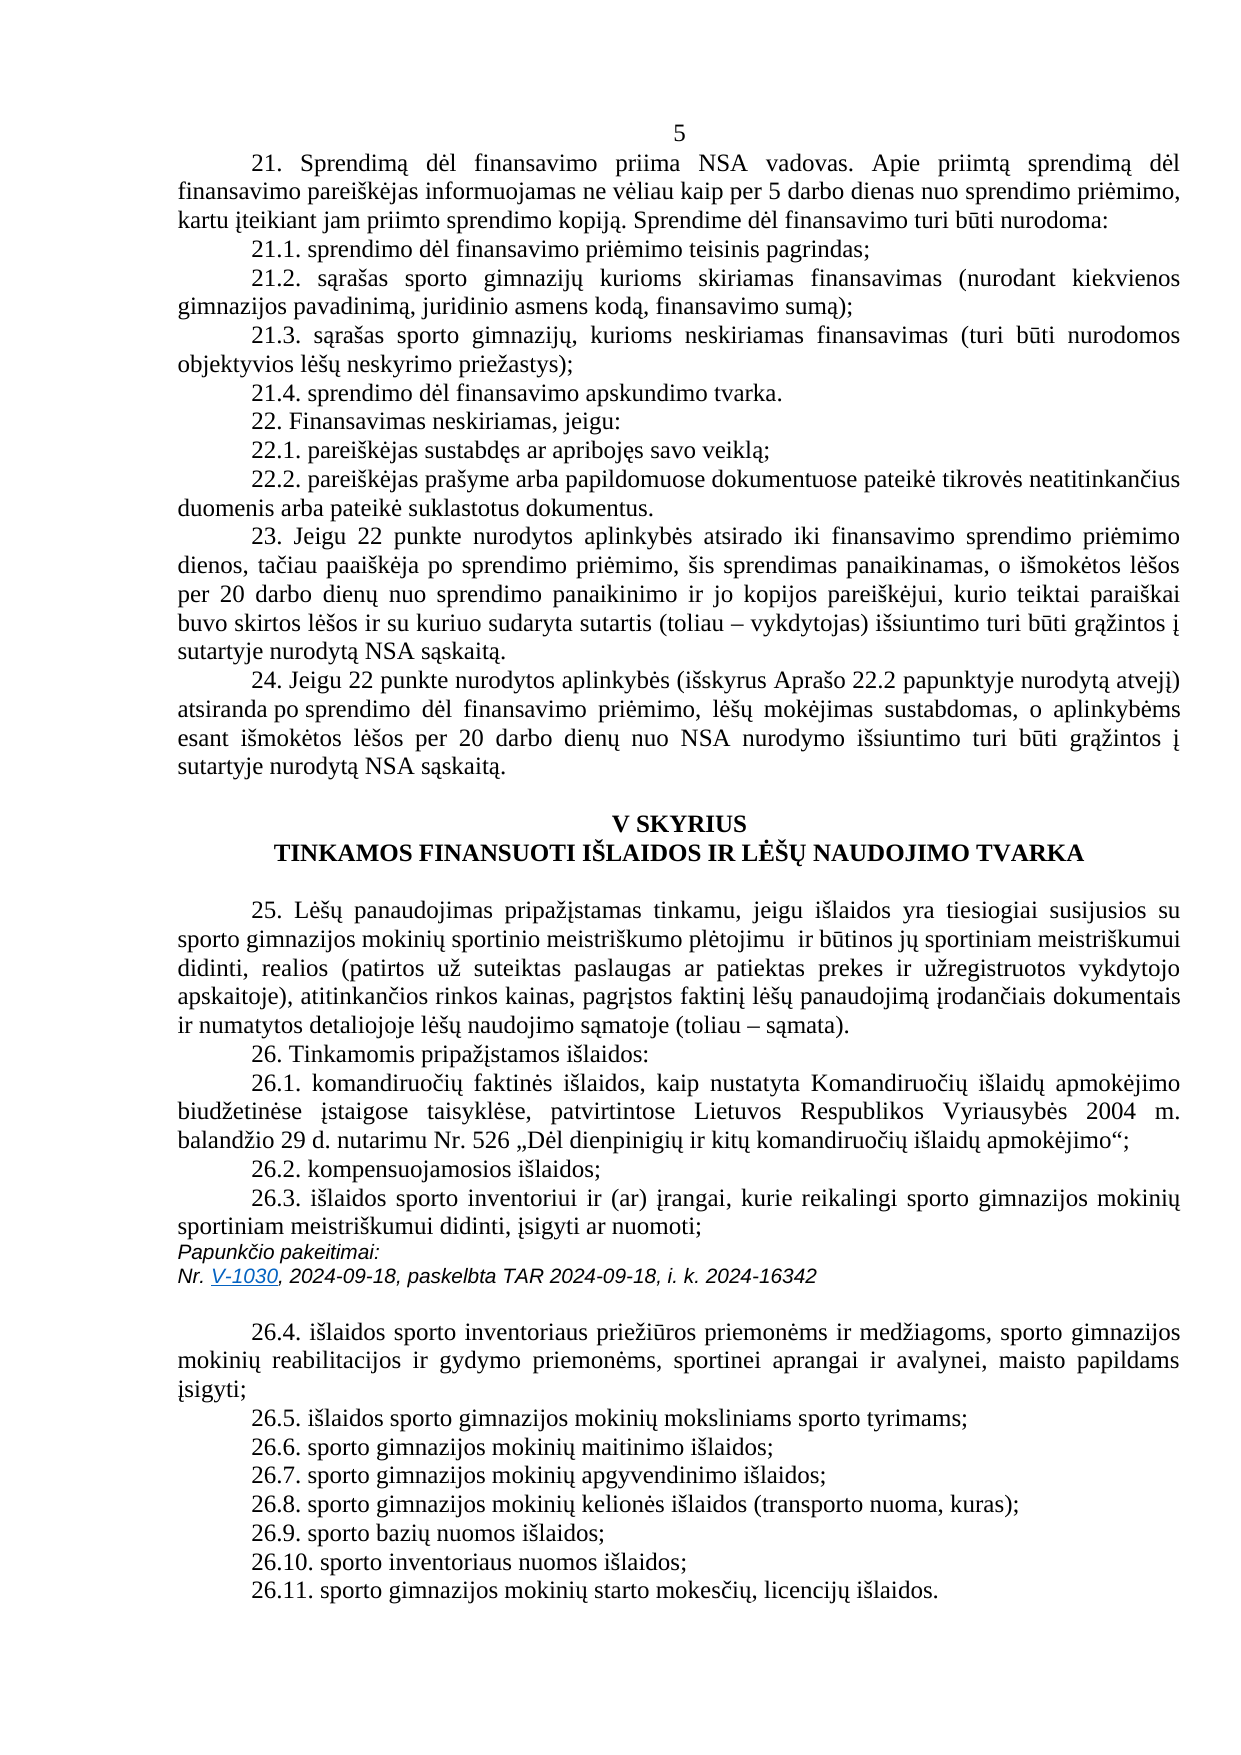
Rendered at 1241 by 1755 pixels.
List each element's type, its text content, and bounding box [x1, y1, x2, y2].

text 26.7. sporto gimnazijos mokinių apgyvendinimo išlaidos; [177, 1461, 1181, 1489]
text 21.4. sprendimo dėl finansavimo apskundimo tvarka. [177, 378, 1181, 406]
text 21. Sprendimą dėl finansavimo priima NSA vadovas. Apie priimtą sprendimą dėl finansavimo pareiškėjas informuojamas ne vėliau kaip per 5 darbo dienas nuo sprendimo priėmimo, kartu įteikiant jam priimto sprendimo kopiją. Sprendime dėl finansavimo turi būti nurodoma: [177, 148, 1181, 234]
text 26.5. išlaidos sporto gimnazijos mokinių moksliniams sporto tyrimams; [177, 1403, 1181, 1432]
text 21.1. sprendimo dėl finansavimo priėmimo teisinis pagrindas; [177, 234, 1181, 263]
text 25. Lėšų panaudojimas pripažįstamas tinkamu, jeigu išlaidos yra tiesiogiai susijusios su sporto gimnazijos mokinių sportinio meistriškumo plėtojimu ir būtinos jų sportiniam meistriškumui didinti, realios (patirtos už suteiktas paslaugas ar patiektas prekes ir užregistruotos vykdytojo apskaitoje), atitinkančios rinkos kainas, pagrįstos faktinį lėšų panaudojimą įrodančiais dokumentais ir numatytos detaliojoje lėšų naudojimo sąmatoje (toliau – sąmata). [177, 895, 1181, 1039]
text 26.9. sporto bazių nuomos išlaidos; [177, 1518, 1181, 1547]
text 22. Finansavimas neskiriamas, jeigu: [177, 406, 1181, 435]
text TINKAMOS FINANSUOTI IŠLAIDOS IR LĖŠŲ NAUDOJIMO TVARKA [177, 838, 1181, 866]
text 21.2. sąrašas sporto gimnazijų kurioms skiriamas finansavimas (nurodant kiekvienos gimnazijos pavadinimą, juridinio asmens kodą, finansavimo sumą); [177, 263, 1181, 320]
text V SKYRIUS [177, 809, 1181, 838]
text 26.10. sporto inventoriaus nuomos išlaidos; [177, 1547, 1181, 1576]
text Nr. V-1030, 2024-09-18, paskelbta TAR 2024-09-18, i. k. 2024-16342 [177, 1264, 1181, 1288]
text 21.3. sąrašas sporto gimnazijų, kurioms neskiriamas finansavimas (turi būti nurodomos objektyvios lėšų neskyrimo priežastys); [177, 320, 1181, 378]
text 26.6. sporto gimnazijos mokinių maitinimo išlaidos; [177, 1432, 1181, 1461]
text 26.8. sporto gimnazijos mokinių kelionės išlaidos (transporto nuoma, kuras); [177, 1489, 1181, 1518]
text 26.4. išlaidos sporto inventoriaus priežiūros priemonėms ir medžiagoms, sporto gimnazijos mokinių reabilitacijos ir gydymo priemonėms, sportinei aprangai ir avalynei, maisto papildams įsigyti; [177, 1317, 1181, 1403]
text 23. Jeigu 22 punkte nurodytos aplinkybės atsirado iki finansavimo sprendimo priėmimo dienos, tačiau paaiškėja po sprendimo priėmimo, šis sprendimas panaikinamas, o išmokėtos lėšos per 20 darbo dienų nuo sprendimo panaikinimo ir jo kopijos pareiškėjui, kurio teiktai paraiškai buvo skirtos lėšos ir su kuriuo sudaryta sutartis (toliau – vykdytojas) išsiuntimo turi būti grąžintos į sutartyje nurodytą NSA sąskaitą. [177, 521, 1181, 665]
text 26.2. kompensuojamosios išlaidos; [177, 1154, 1181, 1183]
text Papunkčio pakeitimai: [177, 1240, 1181, 1264]
text 22.1. pareiškėjas sustabdęs ar apribojęs savo veiklą; [177, 435, 1181, 464]
text 26. Tinkamomis pripažįstamos išlaidos: [177, 1039, 1181, 1068]
text 24. Jeigu 22 punkte nurodytos aplinkybės (išskyrus Aprašo 22.2 papunktyje nurodytą atvejį) atsiranda po sprendimo dėl finansavimo priėmimo, lėšų mokėjimas sustabdomas, o aplinkybėms esant išmokėtos lėšos per 20 darbo dienų nuo NSA nurodymo išsiuntimo turi būti grąžintos į sutartyje nurodytą NSA sąskaitą. [177, 665, 1181, 780]
text 26.11. sporto gimnazijos mokinių starto mokesčių, licencijų išlaidos. [177, 1576, 1181, 1604]
text 26.3. išlaidos sporto inventoriui ir (ar) įrangai, kurie reikalingi sporto gimnazijos mokinių sportiniam meistriškumui didinti, įsigyti ar nuomoti; [177, 1183, 1181, 1240]
text 26.1. komandiruočių faktinės išlaidos, kaip nustatyta Komandiruočių išlaidų apmokėjimo biudžetinėse įstaigose taisyklėse, patvirtintose Lietuvos Respublikos Vyriausybės 2004 m. balandžio 29 d. nutarimu Nr. 526 „Dėl dienpinigių ir kitų komandiruočių išlaidų apmokėjimo“; [177, 1068, 1181, 1154]
text 22.2. pareiškėjas prašyme arba papildomuose dokumentuose pateikė tikrovės neatitinkančius duomenis arba pateikė suklastotus dokumentus. [177, 464, 1181, 521]
